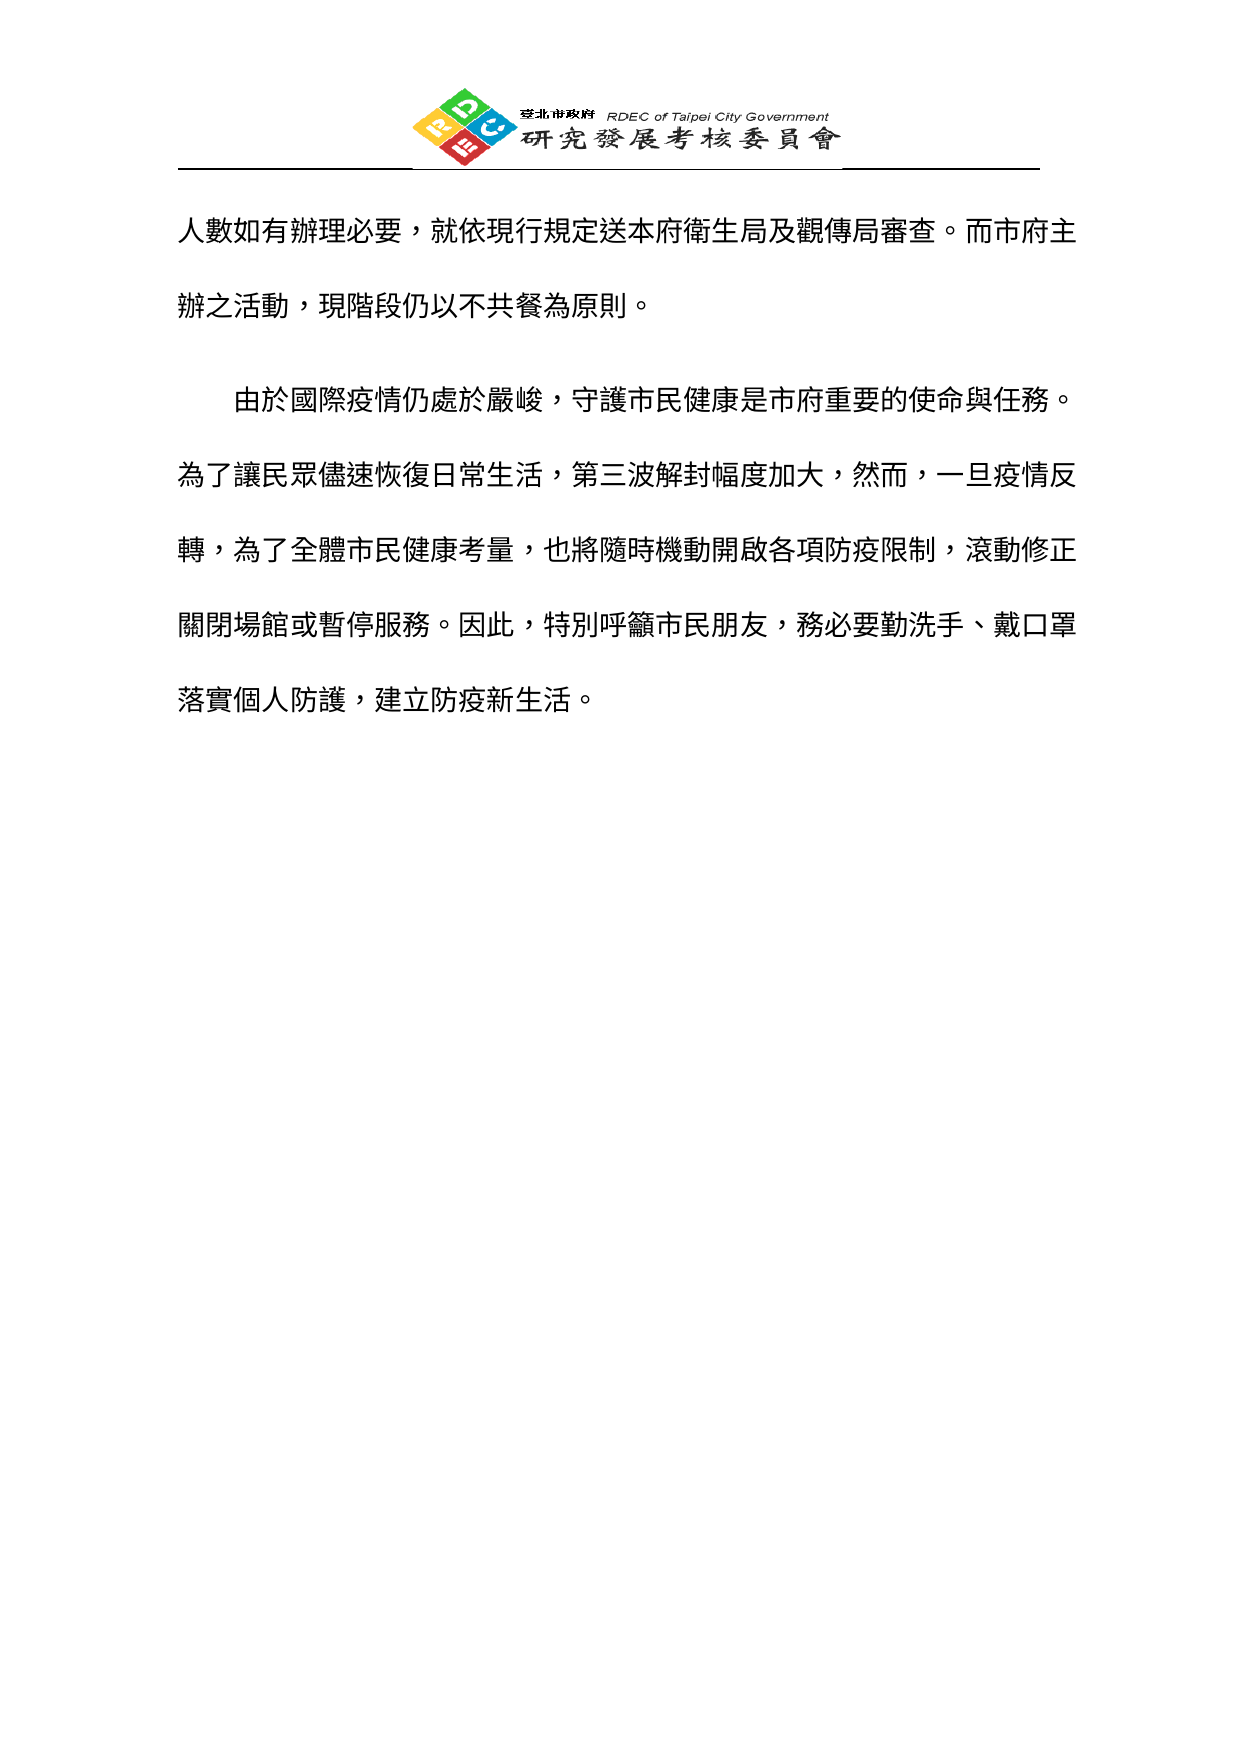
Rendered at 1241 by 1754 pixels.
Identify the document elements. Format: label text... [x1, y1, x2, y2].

picture [412, 88, 843, 169]
text 人數如有辦理必要，就依現行規定送本府衛生局及觀傳局審查。而市府主辦之活動，現階段仍以不共餐為原則。 [177, 186, 1078, 336]
text 由於國際疫情仍處於嚴峻，守護市民健康是市府重要的使命與任務。為了讓民眾儘速恢復日常生活，第三波解封幅度加大，然而，一旦疫情反轉，為了全體市民健康考量，也將隨時機動開啟各項防疫限制，滾動修正關閉場館或暫停服務。因此，特別呼籲市民朋友，務必要勤洗手、戴口罩，落實個人防護，建立防疫新生活。 [177, 354, 1078, 729]
